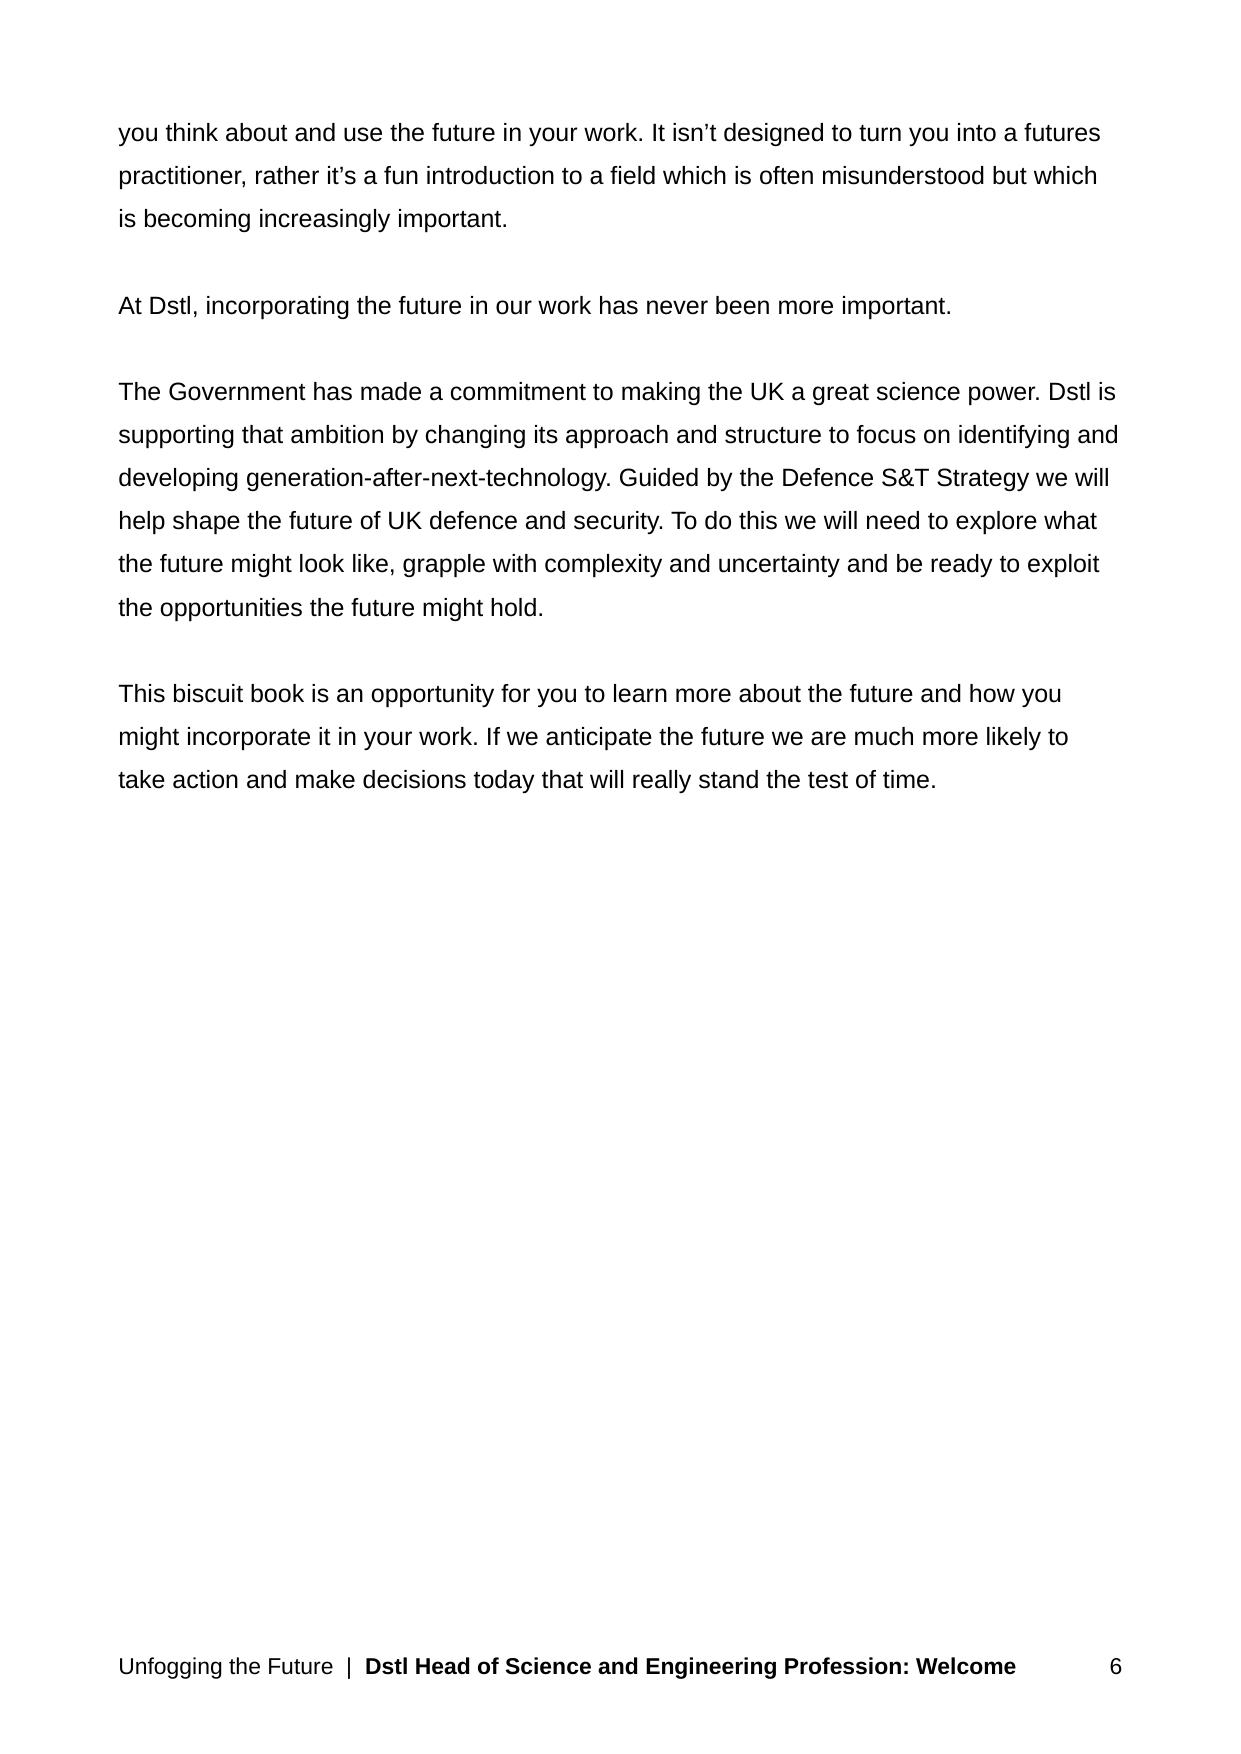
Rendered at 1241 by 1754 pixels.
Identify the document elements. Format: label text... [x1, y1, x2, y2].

text you think about and use the future in your work. It isn’t designed to turn you into a futures practitioner, rather it’s a fun introduction to a field which is often misunderstood but which is becoming increasingly important. [118, 118, 1122, 233]
text This biscuit book is an opportunity for you to learn more about the future and how you might incorporate it in your work. If we anticipate the future we are much more likely to take action and make decisions today that will really stand the test of time. [118, 679, 1122, 794]
text The Government has made a commitment to making the UK a great science power. Dstl is supporting that ambition by changing its approach and structure to focus on identifying and developing generation-after-next-technology. Guided by the Defence S&T Strategy we will help shape the future of UK defence and security. To do this we will need to explore what the future might look like, grapple with complexity and uncertainty and be ready to exploit the opportunities the future might hold. [118, 377, 1122, 621]
text At Dstl, incorporating the future in our work has never been more important. [118, 291, 1122, 319]
